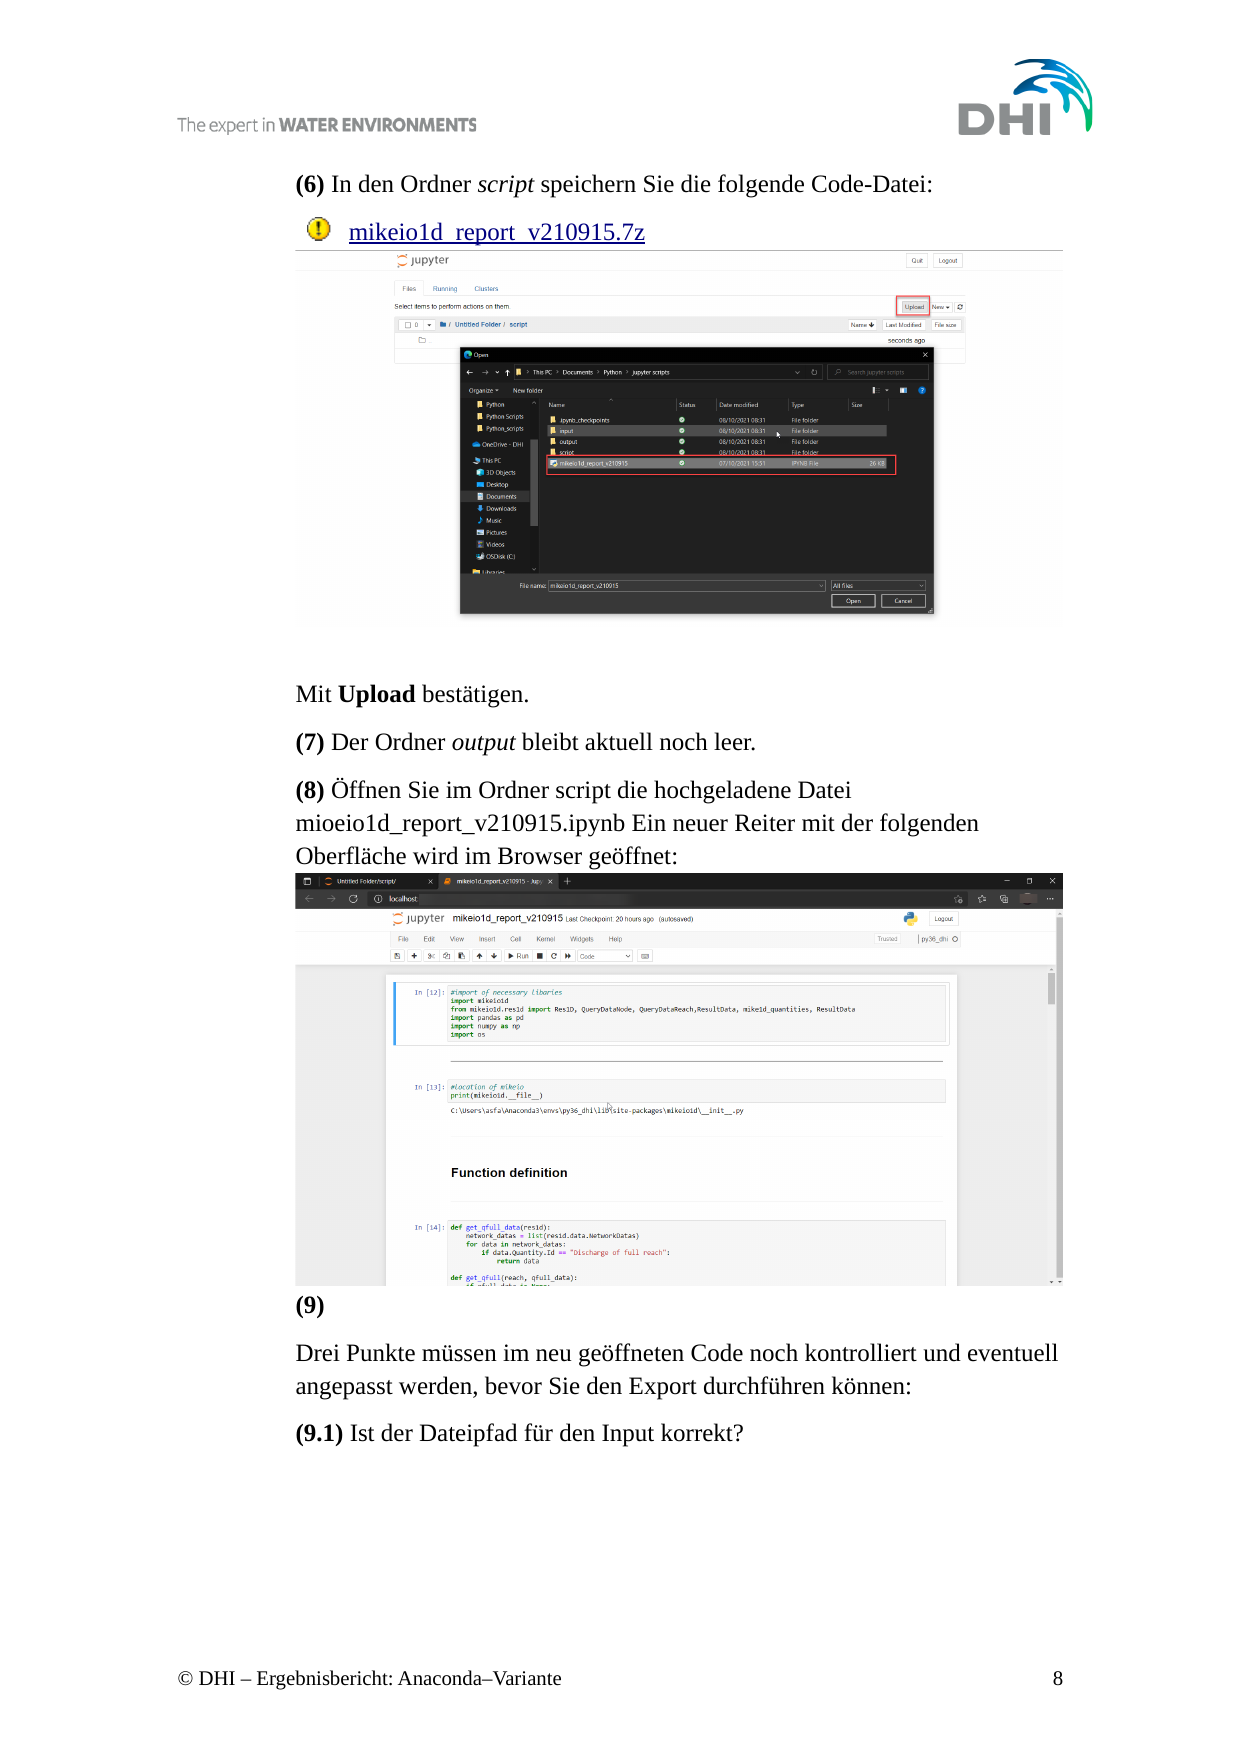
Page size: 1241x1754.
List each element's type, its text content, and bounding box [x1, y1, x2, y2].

text (6) In den Ordner script speichern Sie die folgende Code-Datei: [295, 169, 1063, 198]
text (9.1) Ist der Dateipfad für den Input korrekt? [295, 1418, 1063, 1447]
text (8) Öffnen Sie im Ordner script die hochgeladene Datei mioeio1d_report_v210915.ipynb Ein neuer Reiter mit der folgenden Oberfläche wird im Browser geöffnet: [295, 775, 1063, 869]
picture [958, 59, 1093, 135]
picture [295, 873, 1063, 1286]
picture [177, 117, 477, 135]
text mikeio1d_report_v210915.7z [295, 217, 1063, 246]
text (9) [295, 1286, 1063, 1319]
picture [295, 250, 1063, 627]
text Mit Upload bestätigen. [295, 679, 1063, 708]
picture [307, 217, 331, 241]
text Drei Punkte müssen im neu geöffneten Code noch kontrolliert und eventuell angepasst werden, bevor Sie den Export durchführen können: [295, 1338, 1063, 1399]
text (7) Der Ordner output bleibt aktuell noch leer. [295, 727, 1063, 756]
